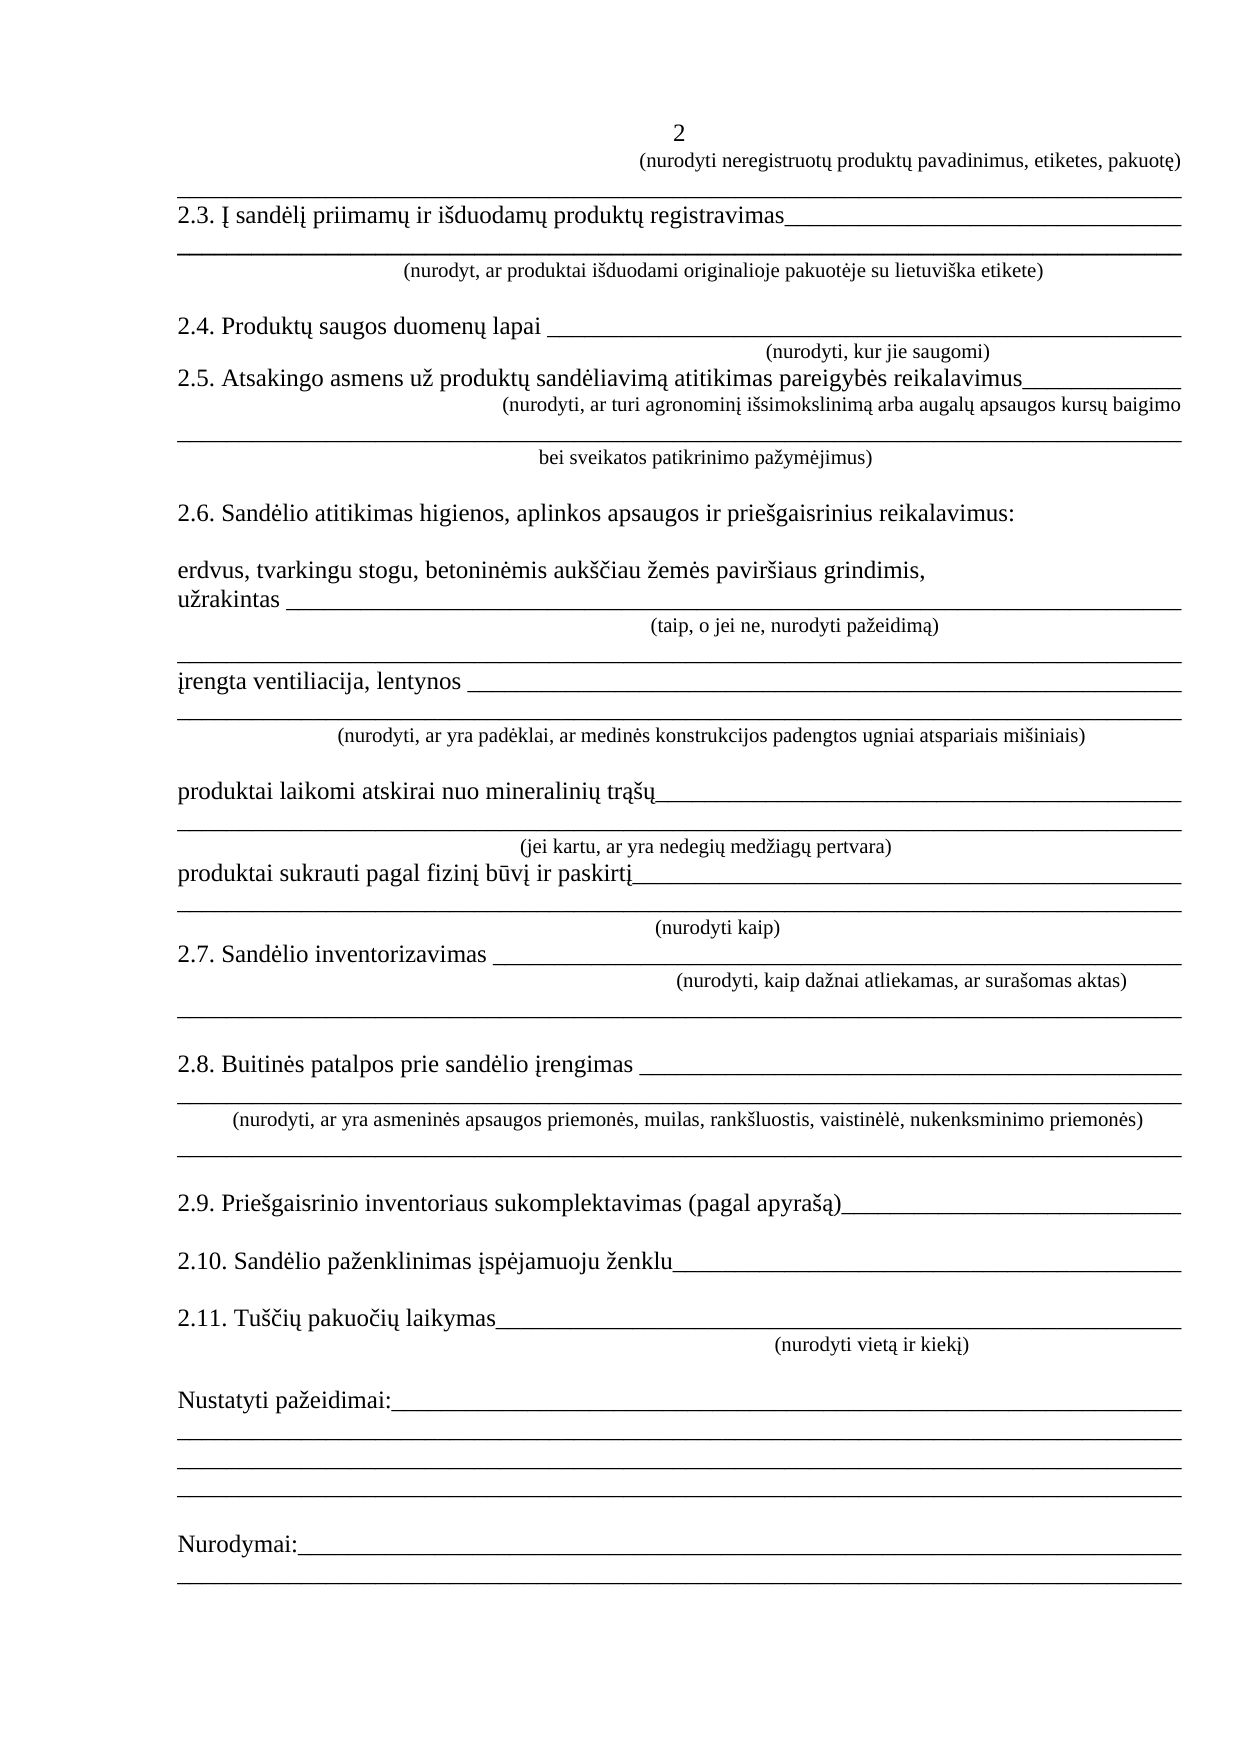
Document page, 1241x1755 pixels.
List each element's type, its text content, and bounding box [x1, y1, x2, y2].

text užrakintas [177, 584, 1181, 613]
text 2.7. Sandėlio inventorizavimas [177, 939, 1181, 968]
text erdvus, tvarkingu stogu, betoninėmis aukščiau žemės paviršiaus grindimis, [177, 555, 1181, 584]
text 2.9. Priešgaisrinio inventoriaus sukomplektavimas (pagal apyrašą) [177, 1188, 1181, 1217]
text (nurodyti, ar yra asmeninės apsaugos priemonės, muilas, rankšluostis, vaistinėlė, nukenksminimo priemonės) [177, 1107, 1181, 1131]
text (taip, o jei ne, nurodyti pažeidimą) [177, 613, 1181, 637]
text 2.4. Produktų saugos duomenų lapai [177, 311, 1181, 339]
text (nurodyti, ar turi agronominį išsimokslinimą arba augalų apsaugos kursų baigimo [177, 392, 1181, 416]
text (nurodyti vietą ir kiekį) [177, 1332, 1181, 1356]
text bei sveikatos patikrinimo pažymėjimus) [177, 445, 1181, 469]
text 2.6. Sandėlio atitikimas higienos, aplinkos apsaugos ir priešgaisrinius reikalavimus: [177, 498, 1181, 527]
text (nurodyt, ar produktai išduodami originalioje pakuotėje su lietuviška etikete) [177, 258, 1181, 282]
text (nurodyti, kaip dažnai atliekamas, ar surašomas aktas) [177, 968, 1181, 992]
text 2.10. Sandėlio paženklinimas įspėjamuoju ženklu [177, 1246, 1181, 1275]
text Nustatyti pažeidimai: [177, 1385, 1181, 1414]
text produktai sukrauti pagal fizinį būvį ir paskirtį [177, 858, 1181, 886]
text (nurodyti, ar yra padėklai, ar medinės konstrukcijos padengtos ugniai atspariais mišiniais) [177, 723, 1181, 747]
text Nurodymai: [177, 1529, 1181, 1558]
text 2.5. Atsakingo asmens už produktų sandėliavimą atitikimas pareigybės reikalavimus [177, 363, 1181, 392]
text (jei kartu, ar yra nedegių medžiagų pertvara) [177, 833, 1181, 858]
text (nurodyti kaip) [177, 915, 1181, 939]
text 2.11. Tuščių pakuočių laikymas [177, 1303, 1181, 1332]
text (nurodyti neregistruotų produktų pavadinimus, etiketes, pakuotę) [177, 148, 1181, 172]
text įrengta ventiliacija, lentynos [177, 666, 1181, 694]
text produktai laikomi atskirai nuo mineralinių trąšų [177, 776, 1181, 805]
text 2.3. Į sandėlį priimamų ir išduodamų produktų registravimas [177, 200, 1181, 229]
text (nurodyti, kur jie saugomi) [177, 339, 1181, 363]
text 2.8. Buitinės patalpos prie sandėlio įrengimas [177, 1049, 1181, 1078]
